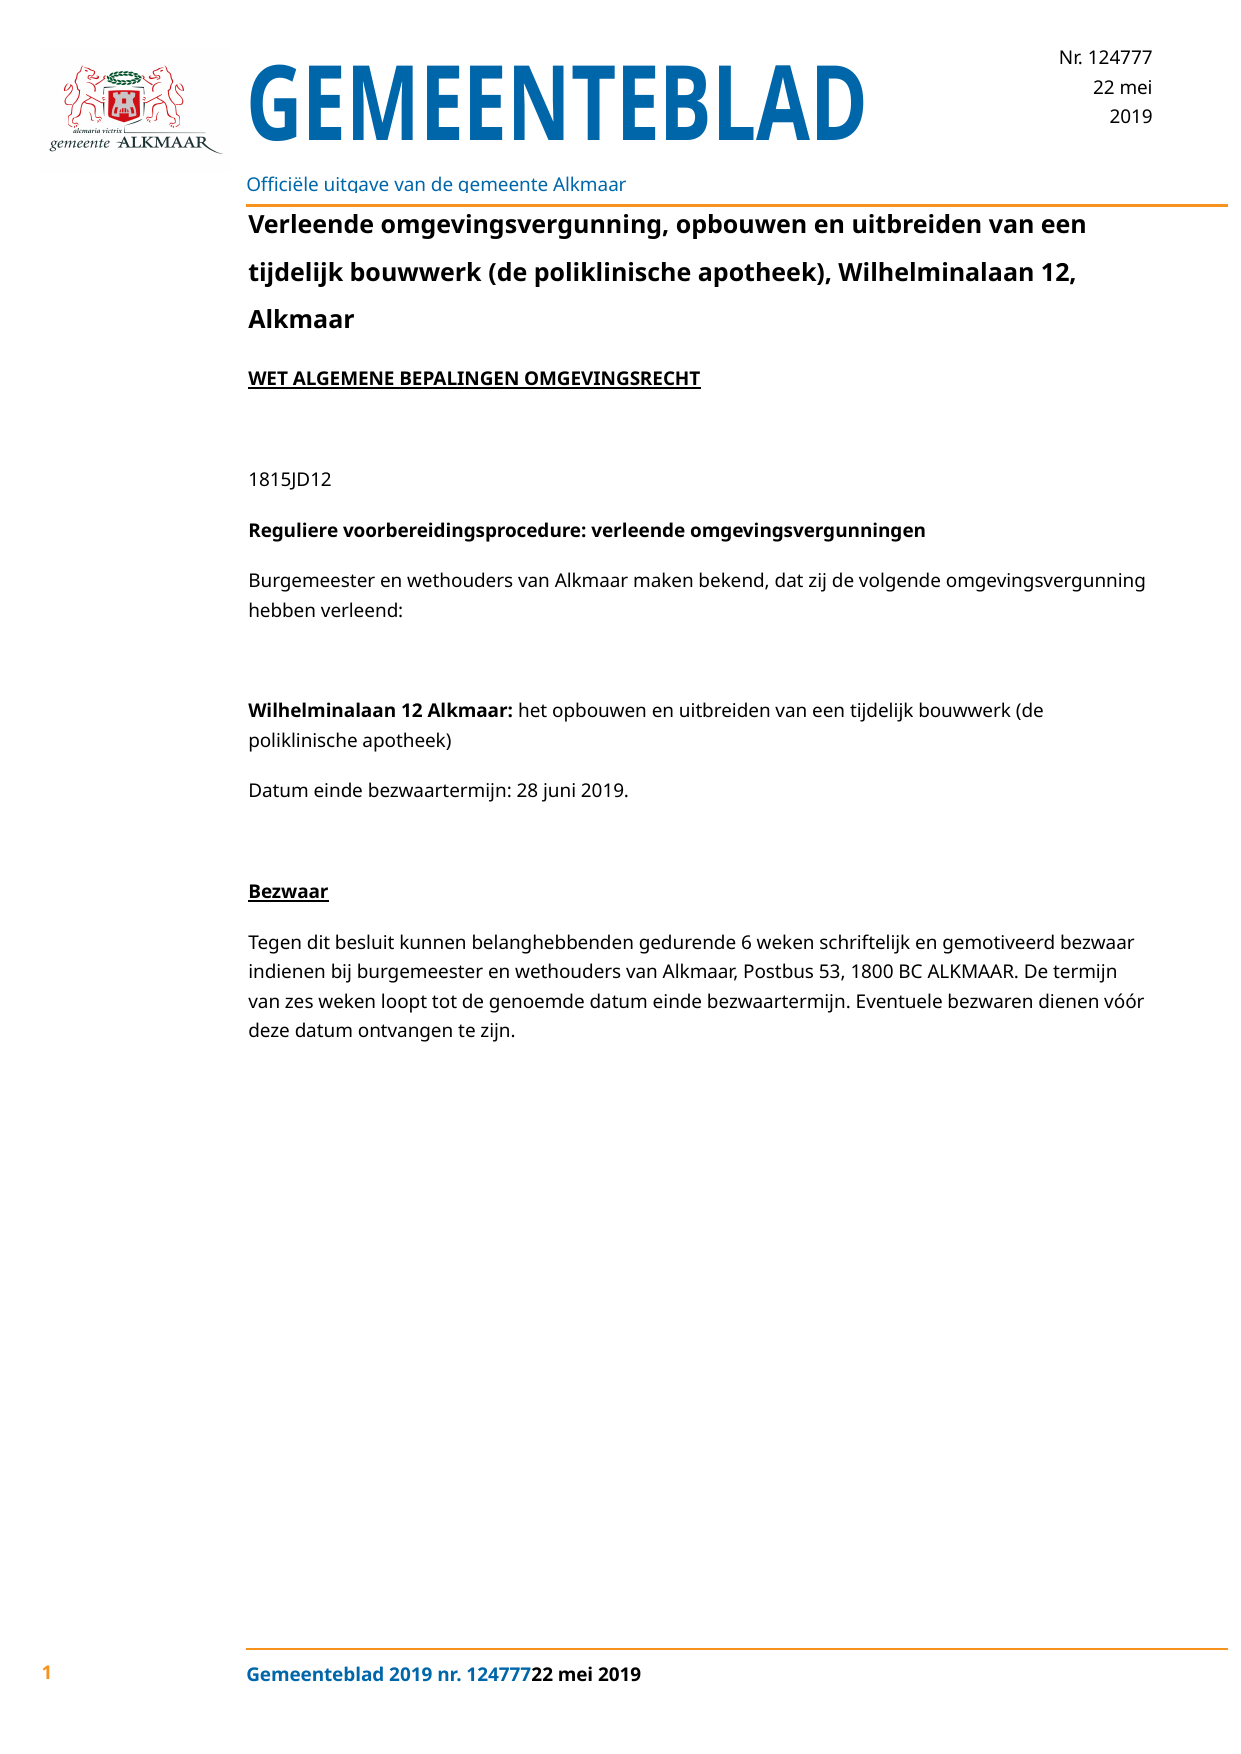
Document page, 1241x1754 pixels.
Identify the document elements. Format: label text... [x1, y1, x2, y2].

text Datum einde bezwaartermijn: 28 juni 2019. [248, 778, 1152, 803]
text Bezwaar [248, 878, 1152, 904]
picture [41, 47, 231, 172]
text Reguliere voorbereidingsprocedure: verleende omgevingsvergunningen [248, 517, 1152, 542]
text 1815JD12 [248, 466, 1152, 492]
text WET ALGEMENE BEPALINGEN OMGEVINGSRECHT [248, 366, 1152, 391]
text Burgemeester en wethouders van Alkmaar maken bekend, dat zij de volgende omgevingsvergunning hebben verleend: [248, 567, 1152, 622]
text Verleende omgevingsvergunning, opbouwen en uitbreiden van een tijdelijk bouwwerk (de poliklinische apotheek), Wilhelminalaan 12, Alkmaar [248, 207, 1152, 336]
text Tegen dit besluit kunnen belanghebbenden gedurende 6 weken schriftelijk en gemotiveerd bezwaar indienen bij burgemeester en wethouders van Alkmaar, Postbus 53, 1800 BC ALKMAAR. De termijn van zes weken loopt tot de genoemde datum einde bezwaartermijn. Eventuele bezwaren dienen vóór deze datum ontvangen te zijn. [248, 929, 1152, 1043]
text Wilhelminalaan 12 Alkmaar: het opbouwen en uitbreiden van een tijdelijk bouwwerk (de poliklinische apotheek) [248, 698, 1152, 753]
